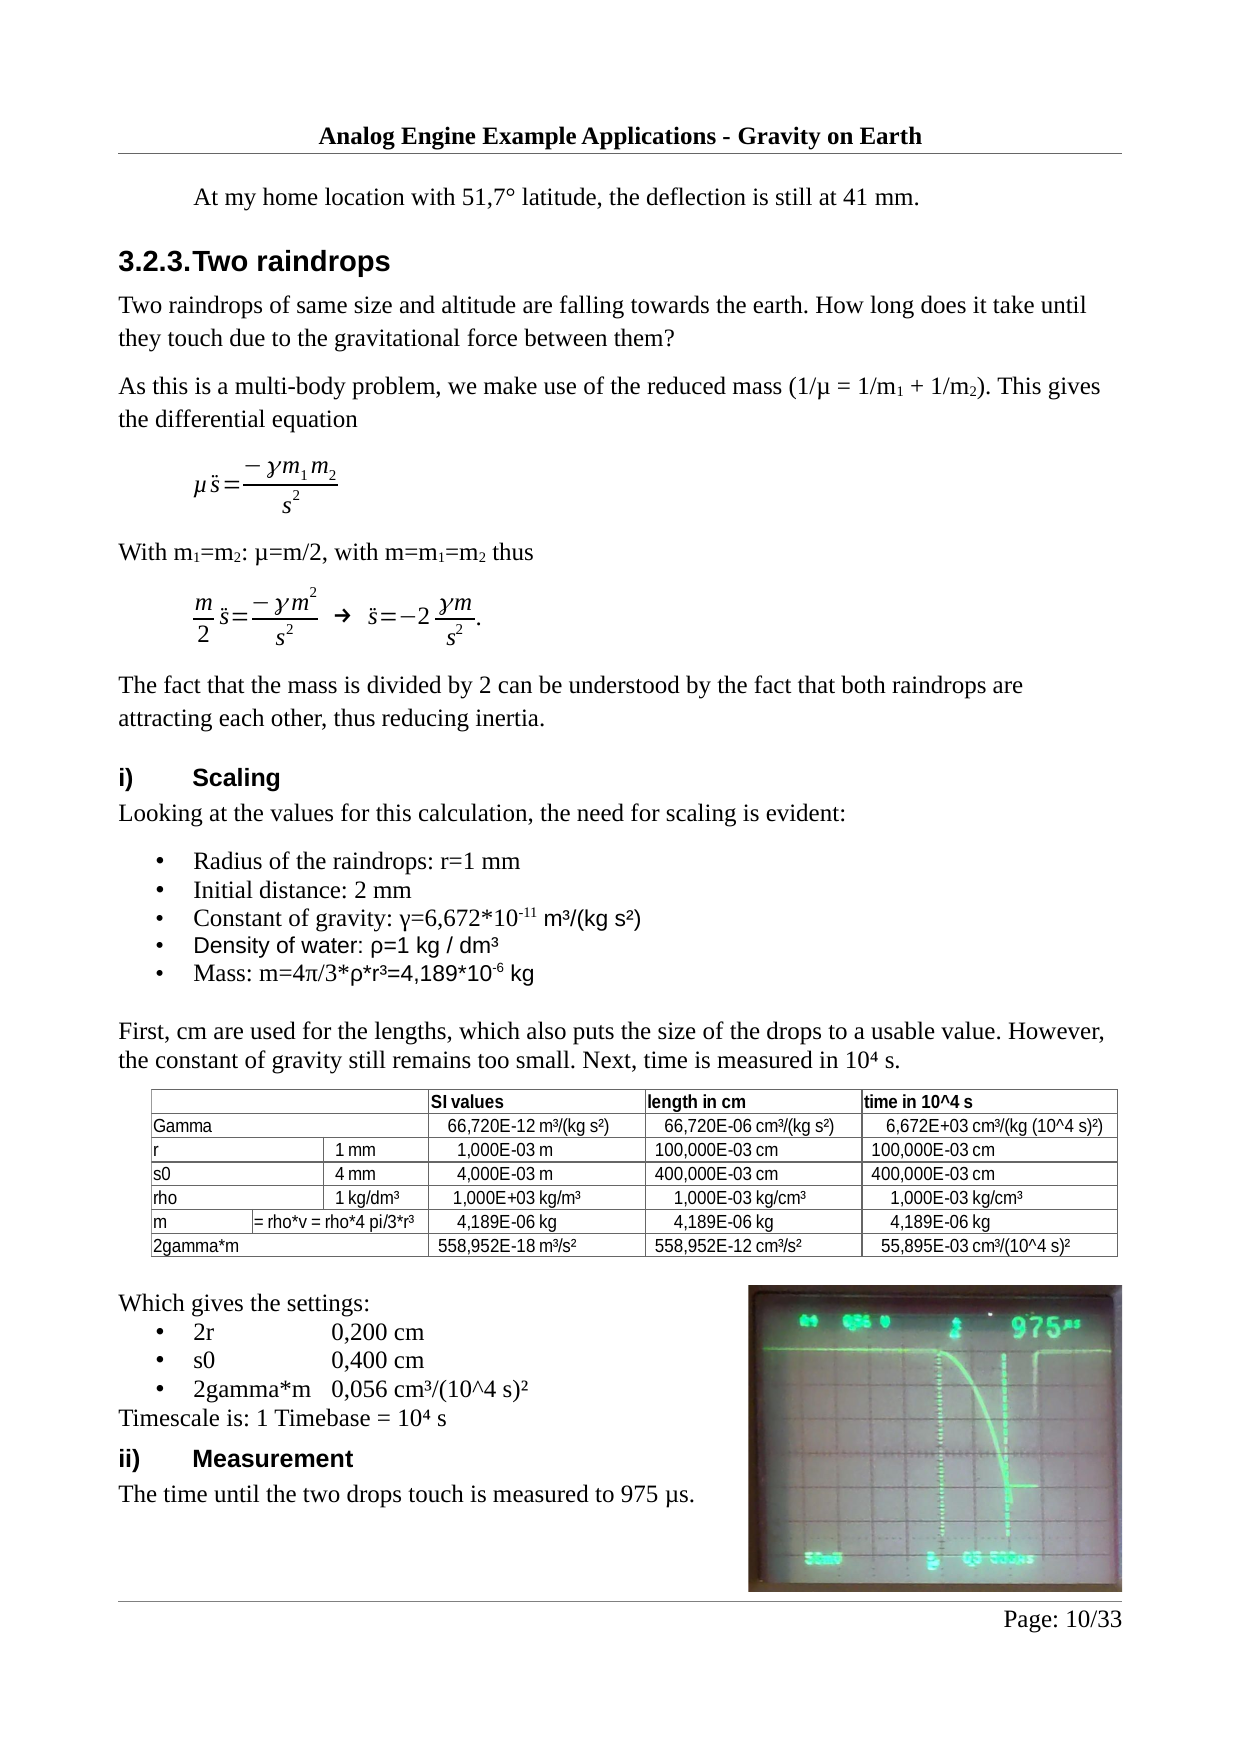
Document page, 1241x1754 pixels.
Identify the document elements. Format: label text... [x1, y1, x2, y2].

text The time until the two drops touch is measured to 975 µs. [118, 1479, 748, 1508]
text Two raindrops of same size and altitude are falling towards the earth. How long does it take until they touch due to the gravitational force between them? [118, 291, 1122, 352]
list 2r 0,200 cm [156, 1317, 748, 1346]
text Looking at the values for this calculation, the need for scaling is evident: [118, 798, 1122, 827]
subtitle Scaling [118, 763, 1122, 792]
picture [748, 1285, 1123, 1592]
text With m1=m2: µ=m/2, with m=m1=m2 thus [118, 537, 1122, 566]
text Which gives the settings: [118, 1288, 748, 1317]
text Timescale is: 1 Timebase = 10⁴ s [118, 1403, 748, 1432]
text First, cm are used for the lengths, which also puts the size of the drops to a usable value. However, the constant of gravity still remains too small. Next, time is measured in 10⁴ s. [118, 1016, 1122, 1073]
list At my home location with 51,7° latitude, the deflection is still at 41 mm. [156, 182, 1122, 211]
text . [118, 584, 1122, 651]
list Initial distance: 2 mm [156, 875, 1122, 903]
text The fact that the mass is divided by 2 can be understood by the fact that both raindrops are attracting each other, thus reducing inertia. [118, 670, 1122, 732]
list Density of water: ρ=1 kg / dm³ [156, 932, 1122, 958]
list Radius of the raindrops: r=1 mm [156, 846, 1122, 875]
list 2gamma*m 0,056 cm³/(10^4 s)² [156, 1374, 748, 1403]
list Mass: m=4π/3*ρ*r³=4,189*10-6 kg [156, 958, 1122, 987]
subtitle Measurement [118, 1444, 748, 1473]
list s0 0,400 cm [156, 1346, 748, 1374]
text As this is a multi-body problem, we make use of the reduced mass (1/µ = 1/m1 + 1/m2). This gives the differential equation [118, 371, 1122, 433]
subtitle Two raindrops [118, 244, 1122, 278]
list Constant of gravity: γ=6,672*10-11 m³/(kg s²) [156, 903, 1122, 932]
